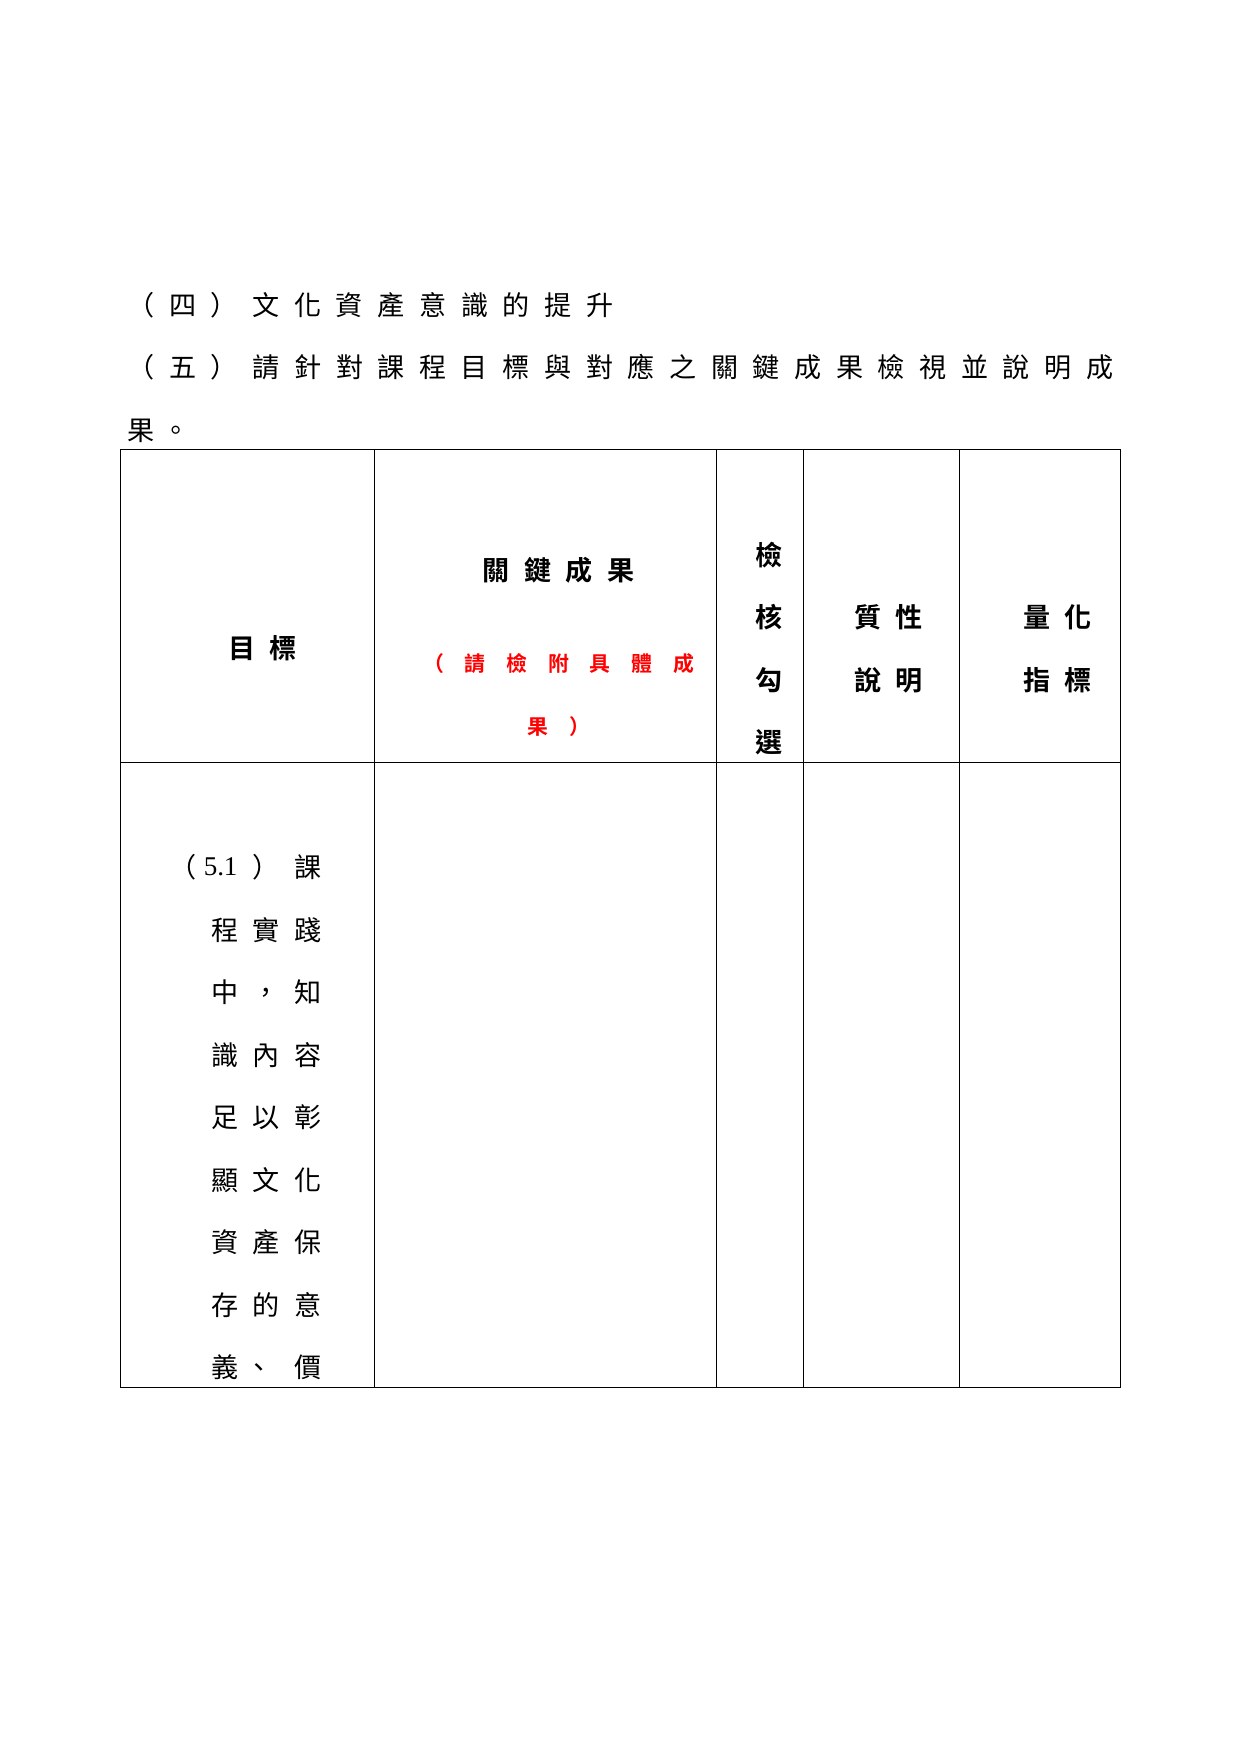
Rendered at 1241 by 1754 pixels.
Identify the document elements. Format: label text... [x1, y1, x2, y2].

table_cell [375, 763, 716, 1387]
table_header 質性說明 [804, 450, 959, 762]
table_header 量化指標 [960, 450, 1120, 762]
table_cell 課程實踐中，知識內容足以彰顯文化資產保存的意義、價 [121, 763, 374, 1387]
table_header 目標 [121, 450, 374, 762]
table_header 檢核勾選 [717, 450, 803, 762]
text （五）請針對課程目標與對應之關鍵成果檢視並說明成果。 [120, 324, 1120, 449]
table_cell [717, 763, 803, 1387]
text （四）文化資產意識的提升 [120, 262, 1120, 324]
table_header 關鍵成果 （請檢附具體成果） [375, 450, 716, 762]
table_cell [960, 763, 1120, 1387]
table_cell [804, 763, 959, 1387]
